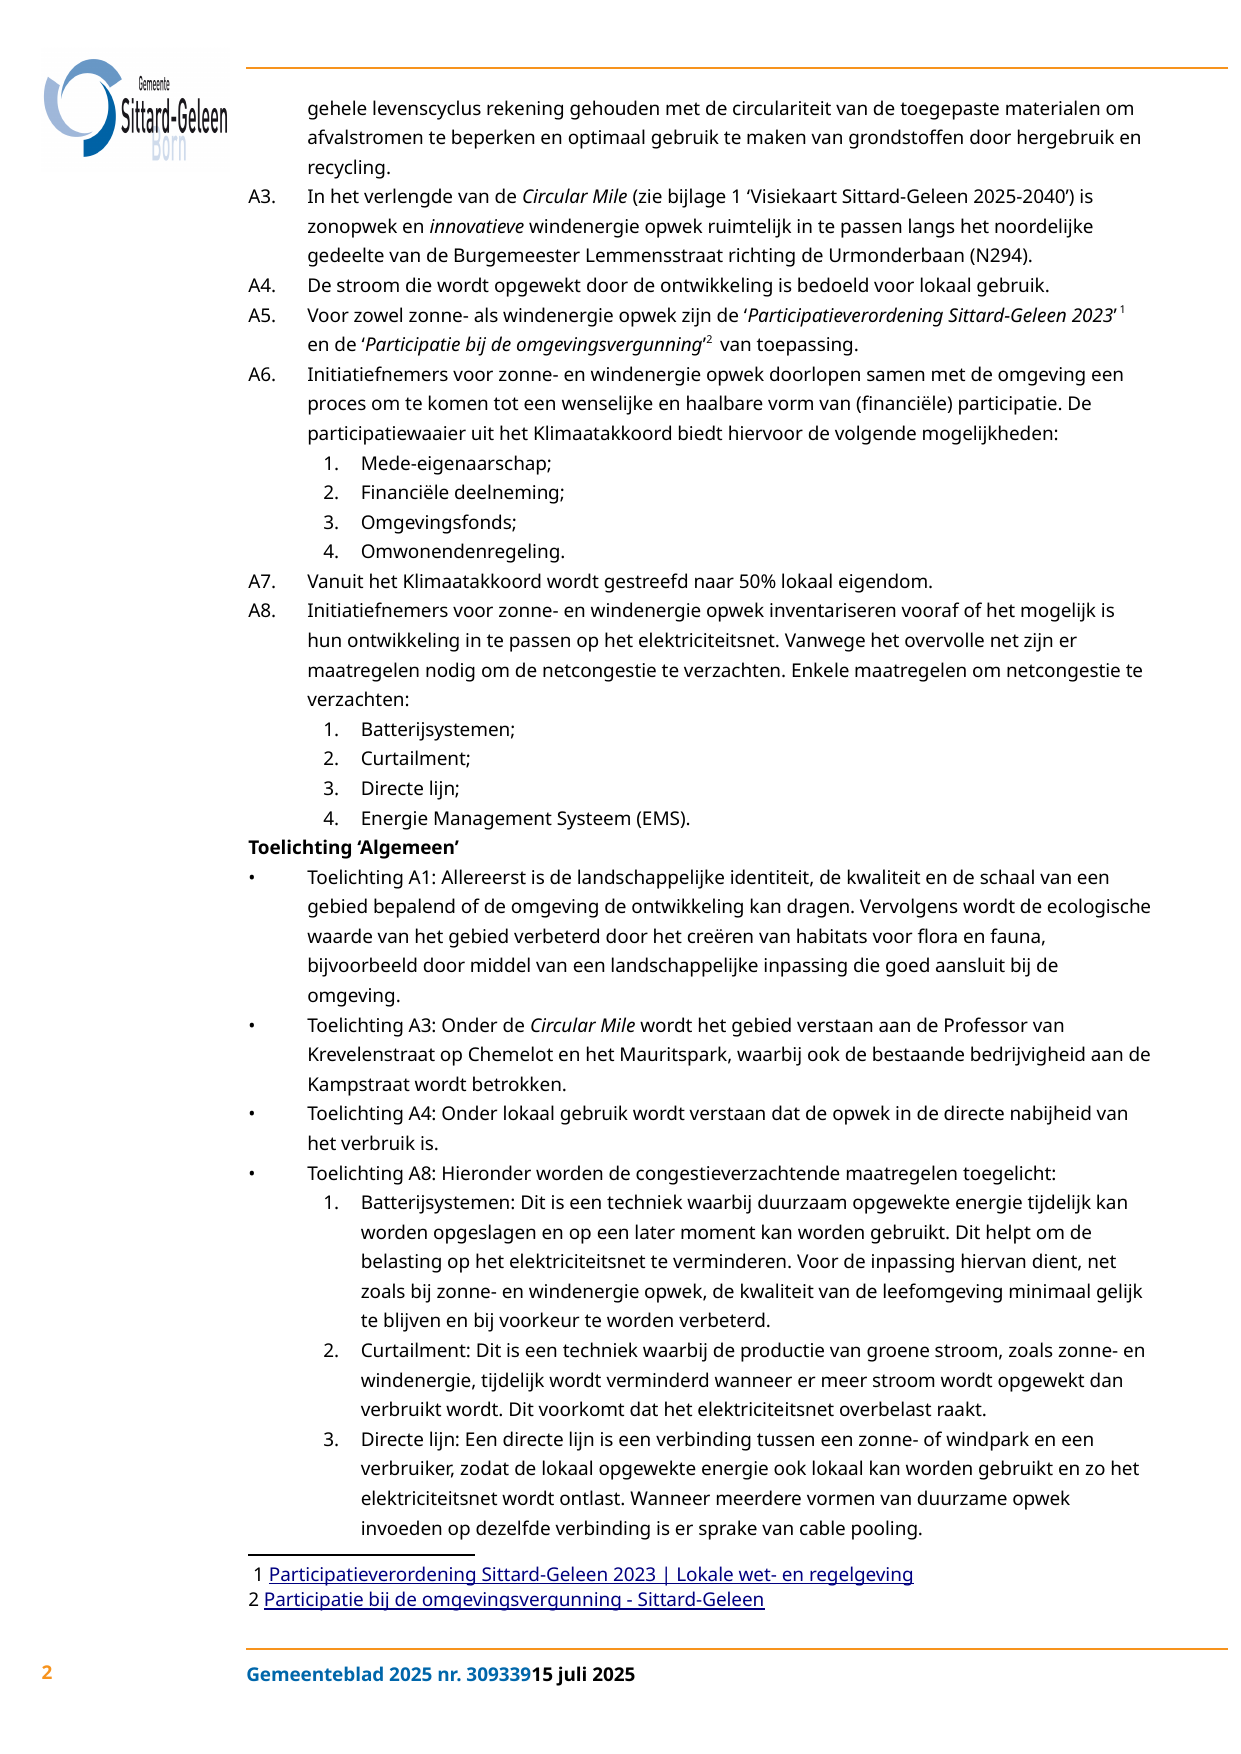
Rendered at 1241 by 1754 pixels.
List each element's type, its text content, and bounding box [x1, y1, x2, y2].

list Mede-eigenaarschap; [323, 450, 1152, 476]
list Toelichting A4: Onder lokaal gebruik wordt verstaan dat de opwek in de directe nabijheid van het verbruik is. [248, 1101, 1152, 1156]
list Omwonendenregeling. [323, 538, 1152, 564]
list Participatieverordening Sittard-Geleen 2023 | Lokale wet- en regelgeving [248, 1561, 1152, 1586]
list Voor zowel zonne- als windenergie opwek zijn de ‘Participatieverordening Sittard-Geleen 2023’ en de ‘Participatie bij de omgevingsvergunning’ van toepassing. [248, 302, 1152, 357]
list De stroom die wordt opgewekt door de ontwikkeling is bedoeld voor lokaal gebruik. [248, 272, 1152, 298]
list Financiële deelneming; [323, 479, 1152, 505]
list Toelichting A3: Onder de Circular Mile wordt het gebied verstaan aan de Professor van Krevelenstraat op Chemelot en het Mauritspark, waarbij ook de bestaande bedrijvigheid aan de Kampstraat wordt betrokken. [248, 1012, 1152, 1097]
list Initiatiefnemers voor zonne- en windenergie opwek inventariseren vooraf of het mogelijk is hun ontwikkeling in te passen op het elektriciteitsnet. Vanwege het overvolle net zijn er maatregelen nodig om de netcongestie te verzachten. Enkele maatregelen om netcongestie te verzachten: [248, 598, 1152, 712]
list gehele levenscyclus rekening gehouden met de circulariteit van de toegepaste materialen om afvalstromen te beperken en optimaal gebruik te maken van grondstoffen door hergebruik en recycling. [248, 95, 1152, 180]
list Curtailment; [323, 746, 1152, 771]
list Batterijsystemen; [323, 716, 1152, 742]
list Vanuit het Klimaatakkoord wordt gestreefd naar 50% lokaal eigendom. [248, 568, 1152, 594]
text Toelichting ‘Algemeen’ [248, 834, 1152, 860]
list Omgevingsfonds; [323, 509, 1152, 535]
list Batterijsystemen: Dit is een techniek waarbij duurzaam opgewekte energie tijdelijk kan worden opgeslagen en op een later moment kan worden gebruikt. Dit helpt om de belasting op het elektriciteitsnet te verminderen. Voor de inpassing hiervan dient, net zoals bij zonne- en windenergie opwek, de kwaliteit van de leefomgeving minimaal gelijk te blijven en bij voorkeur te worden verbeterd. [323, 1189, 1152, 1333]
list Initiatiefnemers voor zonne- en windenergie opwek doorlopen samen met de omgeving een proces om te komen tot een wenselijke en haalbare vorm van (financiële) participatie. De participatiewaaier uit het Klimaatakkoord biedt hiervoor de volgende mogelijkheden: [248, 361, 1152, 446]
list In het verlengde van de Circular Mile (zie bijlage 1 ‘Visiekaart Sittard-Geleen 2025-2040’) is zonopwek en innovatieve windenergie opwek ruimtelijk in te passen langs het noordelijke gedeelte van de Burgemeester Lemmensstraat richting de Urmonderbaan (N294). [248, 183, 1152, 268]
list Directe lijn; [323, 775, 1152, 801]
list Participatie bij de omgevingsvergunning - Sittard-Geleen [248, 1586, 1152, 1612]
list Curtailment: Dit is een techniek waarbij de productie van groene stroom, zoals zonne- en windenergie, tijdelijk wordt verminderd wanneer er meer stroom wordt opgewekt dan verbruikt wordt. Dit voorkomt dat het elektriciteitsnet overbelast raakt. [323, 1337, 1152, 1422]
list Toelichting A1: Allereerst is de landschappelijke identiteit, de kwaliteit en de schaal van een gebied bepalend of de omgeving de ontwikkeling kan dragen. Vervolgens wordt de ecologische waarde van het gebied verbeterd door het creëren van habitats voor flora en fauna, bijvoorbeeld door middel van een landschappelijke inpassing die goed aansluit bij de omgeving. [248, 864, 1152, 1008]
list Directe lijn: Een directe lijn is een verbinding tussen een zonne- of windpark en een verbruiker, zodat de lokaal opgewekte energie ook lokaal kan worden gebruikt en zo het elektriciteitsnet wordt ontlast. Wanneer meerdere vormen van duurzame opwek invoeden op dezelfde verbinding is er sprake van cable pooling. [323, 1426, 1152, 1541]
list Energie Management Systeem (EMS). [323, 805, 1152, 831]
list Toelichting A8: Hieronder worden de congestieverzachtende maatregelen toegelicht: [248, 1160, 1152, 1186]
picture [41, 47, 231, 172]
